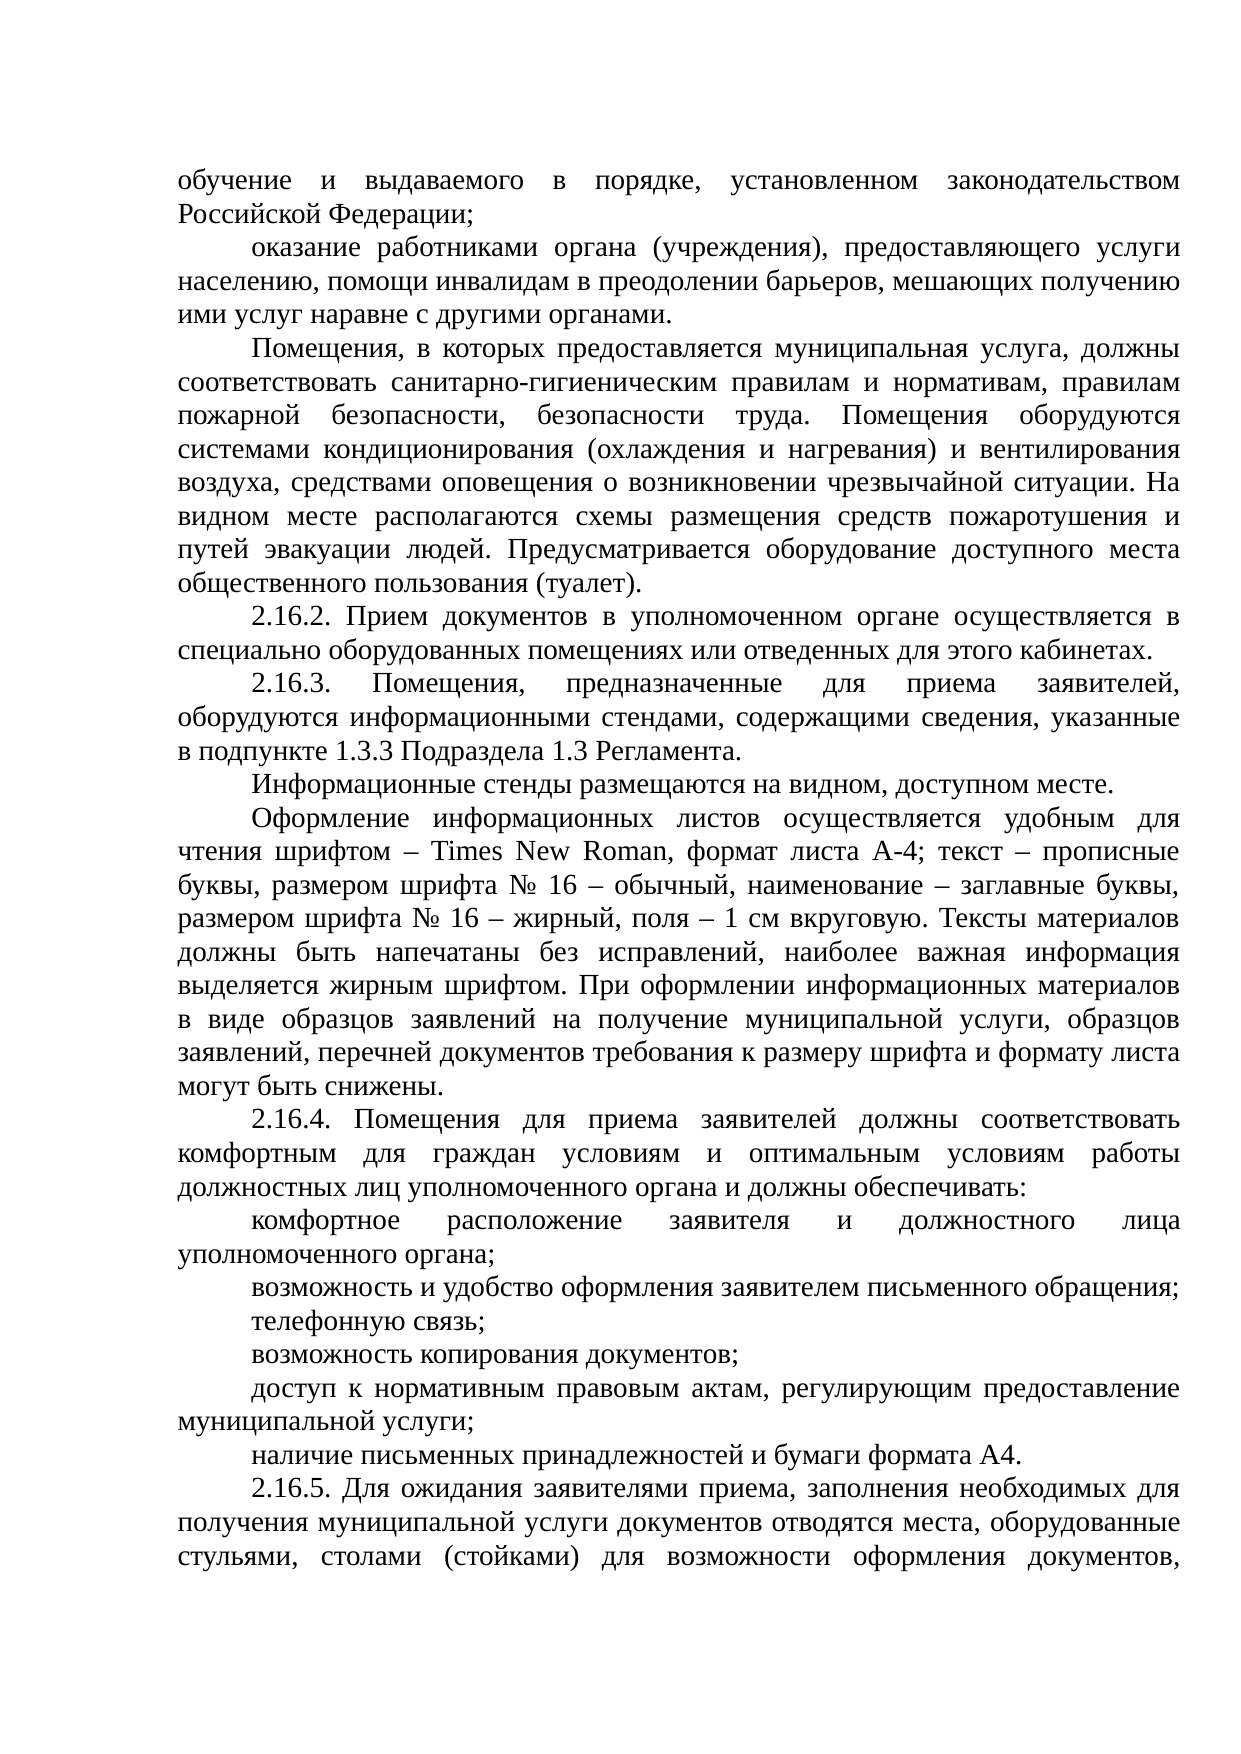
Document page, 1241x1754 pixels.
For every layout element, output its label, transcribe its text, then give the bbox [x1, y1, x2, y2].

text возможность копирования документов; [177, 1336, 1181, 1370]
text Информационные стенды размещаются на видном, доступном месте. [177, 766, 1181, 800]
text возможность и удобство оформления заявителем письменного обращения; [177, 1269, 1181, 1303]
text 2.16.4. Помещения для приема заявителей должны соответствовать комфортным для граждан условиям и оптимальным условиям работы должностных лиц уполномоченного органа и должны обеспечивать: [177, 1102, 1181, 1202]
text 2.16.3. Помещения, предназначенные для приема заявителей, оборудуются информационными стендами, содержащими сведения, указанные в подпункте 1.3.3 Подраздела 1.3 Регламента. [177, 666, 1181, 766]
text телефонную связь; [177, 1303, 1181, 1336]
text Оформление информационных листов осуществляется удобным для чтения шрифтом – Times New Roman, формат листа A-4; текст – прописные буквы, размером шрифта № 16 – обычный, наименование – заглавные буквы, размером шрифта № 16 – жирный, поля – 1 см вкруговую. Тексты материалов должны быть напечатаны без исправлений, наиболее важная информация выделяется жирным шрифтом. При оформлении информационных материалов в виде образцов заявлений на получение муниципальной услуги, образцов заявлений, перечней документов требования к размеру шрифта и формату листа могут быть снижены. [177, 800, 1181, 1102]
text наличие письменных принадлежностей и бумаги формата A4. [177, 1437, 1181, 1471]
text Помещения, в которых предоставляется муниципальная услуга, должны соответствовать санитарно-гигиеническим правилам и нормативам, правилам пожарной безопасности, безопасности труда. Помещения оборудуются системами кондиционирования (охлаждения и нагревания) и вентилирования воздуха, средствами оповещения о возникновении чрезвычайной ситуации. На видном месте располагаются схемы размещения средств пожаротушения и путей эвакуации людей. Предусматривается оборудование доступного места общественного пользования (туалет). [177, 330, 1181, 598]
text 2.16.2. Прием документов в уполномоченном органе осуществляется в специально оборудованных помещениях или отведенных для этого кабинетах. [177, 598, 1181, 666]
text обучение и выдаваемого в порядке, установленном законодательством Российской Федерации; [177, 162, 1181, 229]
text 2.16.5. Для ожидания заявителями приема, заполнения необходимых для получения муниципальной услуги документов отводятся места, оборудованные стульями, столами (стойками) для возможности оформления документов, [177, 1471, 1181, 1571]
text оказание работниками органа (учреждения), предоставляющего услуги населению, помощи инвалидам в преодолении барьеров, мешающих получению ими услуг наравне с другими органами. [177, 229, 1181, 330]
text доступ к нормативным правовым актам, регулирующим предоставление муниципальной услуги; [177, 1370, 1181, 1437]
text комфортное расположение заявителя и должностного лица уполномоченного органа; [177, 1202, 1181, 1269]
